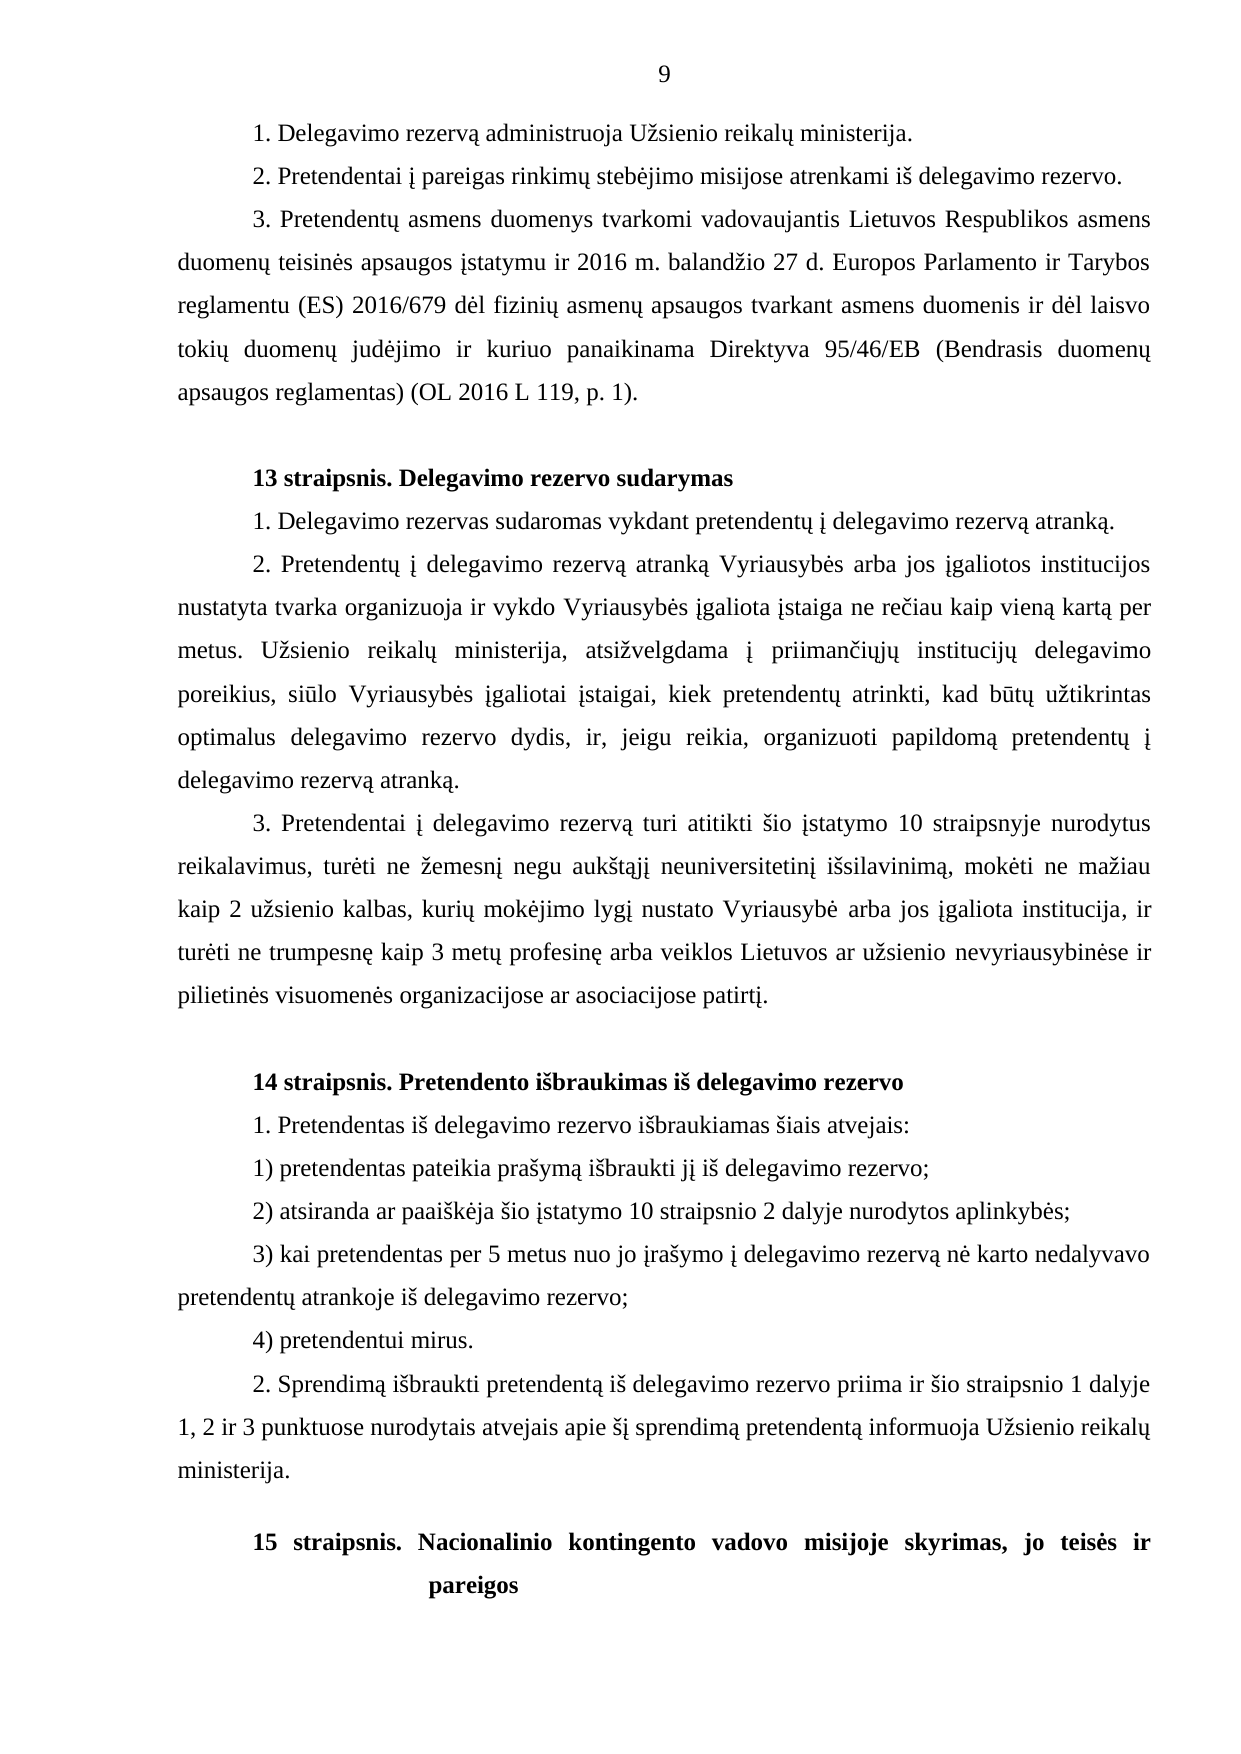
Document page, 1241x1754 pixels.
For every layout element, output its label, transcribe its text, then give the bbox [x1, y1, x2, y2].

text 2) atsiranda ar paaiškėja šio įstatymo 10 straipsnio 2 dalyje nurodytos aplinkybės; [177, 1196, 1152, 1225]
text 3. Pretendentai į delegavimo rezervą turi atitikti šio įstatymo 10 straipsnyje nurodytus reikalavimus, turėti ne žemesnį negu aukštąjį neuniversitetinį išsilavinimą, mokėti ne mažiau kaip 2 užsienio kalbas, kurių mokėjimo lygį nustato Vyriausybė arba jos įgaliota institucija, ir turėti ne trumpesnę kaip 3 metų profesinę arba veiklos Lietuvos ar užsienio nevyriausybinėse ir pilietinės visuomenės organizacijose ar asociacijose patirtį. [177, 808, 1152, 1009]
text 2. Sprendimą išbraukti pretendentą iš delegavimo rezervo priima ir šio straipsnio 1 dalyje 1, 2 ir 3 punktuose nurodytais atvejais apie šį sprendimą pretendentą informuoja Užsienio reikalų ministerija. [177, 1369, 1152, 1484]
text 1) pretendentas pateikia prašymą išbraukti jį iš delegavimo rezervo; [177, 1153, 1152, 1182]
text 1. Pretendentas iš delegavimo rezervo išbraukiamas šiais atvejais: [177, 1110, 1152, 1139]
text 1. Delegavimo rezervas sudaromas vykdant pretendentų į delegavimo rezervą atranką. [177, 506, 1152, 535]
text 15 straipsnis. Nacionalinio kontingento vadovo misijoje skyrimas, jo teisės ir pareigos [252, 1527, 1152, 1599]
text 13 straipsnis. Delegavimo rezervo sudarymas [177, 463, 1152, 492]
text 3) kai pretendentas per 5 metus nuo jo įrašymo į delegavimo rezervą nė karto nedalyvavo pretendentų atrankoje iš delegavimo rezervo; [177, 1239, 1152, 1311]
text 3. Pretendentų asmens duomenys tvarkomi vadovaujantis Lietuvos Respublikos asmens duomenų teisinės apsaugos įstatymu ir 2016 m. balandžio 27 d. Europos Parlamento ir Tarybos reglamentu (ES) 2016/679 dėl fizinių asmenų apsaugos tvarkant asmens duomenis ir dėl laisvo tokių duomenų judėjimo ir kuriuo panaikinama Direktyva 95/46/EB (Bendrasis duomenų apsaugos reglamentas) (OL 2016 L 119, p. 1). [177, 204, 1152, 406]
text 4) pretendentui mirus. [177, 1326, 1152, 1354]
text 2. Pretendentų į delegavimo rezervą atranką Vyriausybės arba jos įgaliotos institucijos nustatyta tvarka organizuoja ir vykdo Vyriausybės įgaliota įstaiga ne rečiau kaip vieną kartą per metus. Užsienio reikalų ministerija, atsižvelgdama į priimančiųjų institucijų delegavimo poreikius, siūlo Vyriausybės įgaliotai įstaigai, kiek pretendentų atrinkti, kad būtų užtikrintas optimalus delegavimo rezervo dydis, ir, jeigu reikia, organizuoti papildomą pretendentų į delegavimo rezervą atranką. [177, 549, 1152, 794]
text 14 straipsnis. Pretendento išbraukimas iš delegavimo rezervo [177, 1067, 1152, 1096]
text 2. Pretendentai į pareigas rinkimų stebėjimo misijose atrenkami iš delegavimo rezervo. [177, 161, 1152, 190]
text 1. Delegavimo rezervą administruoja Užsienio reikalų ministerija. [177, 118, 1152, 147]
